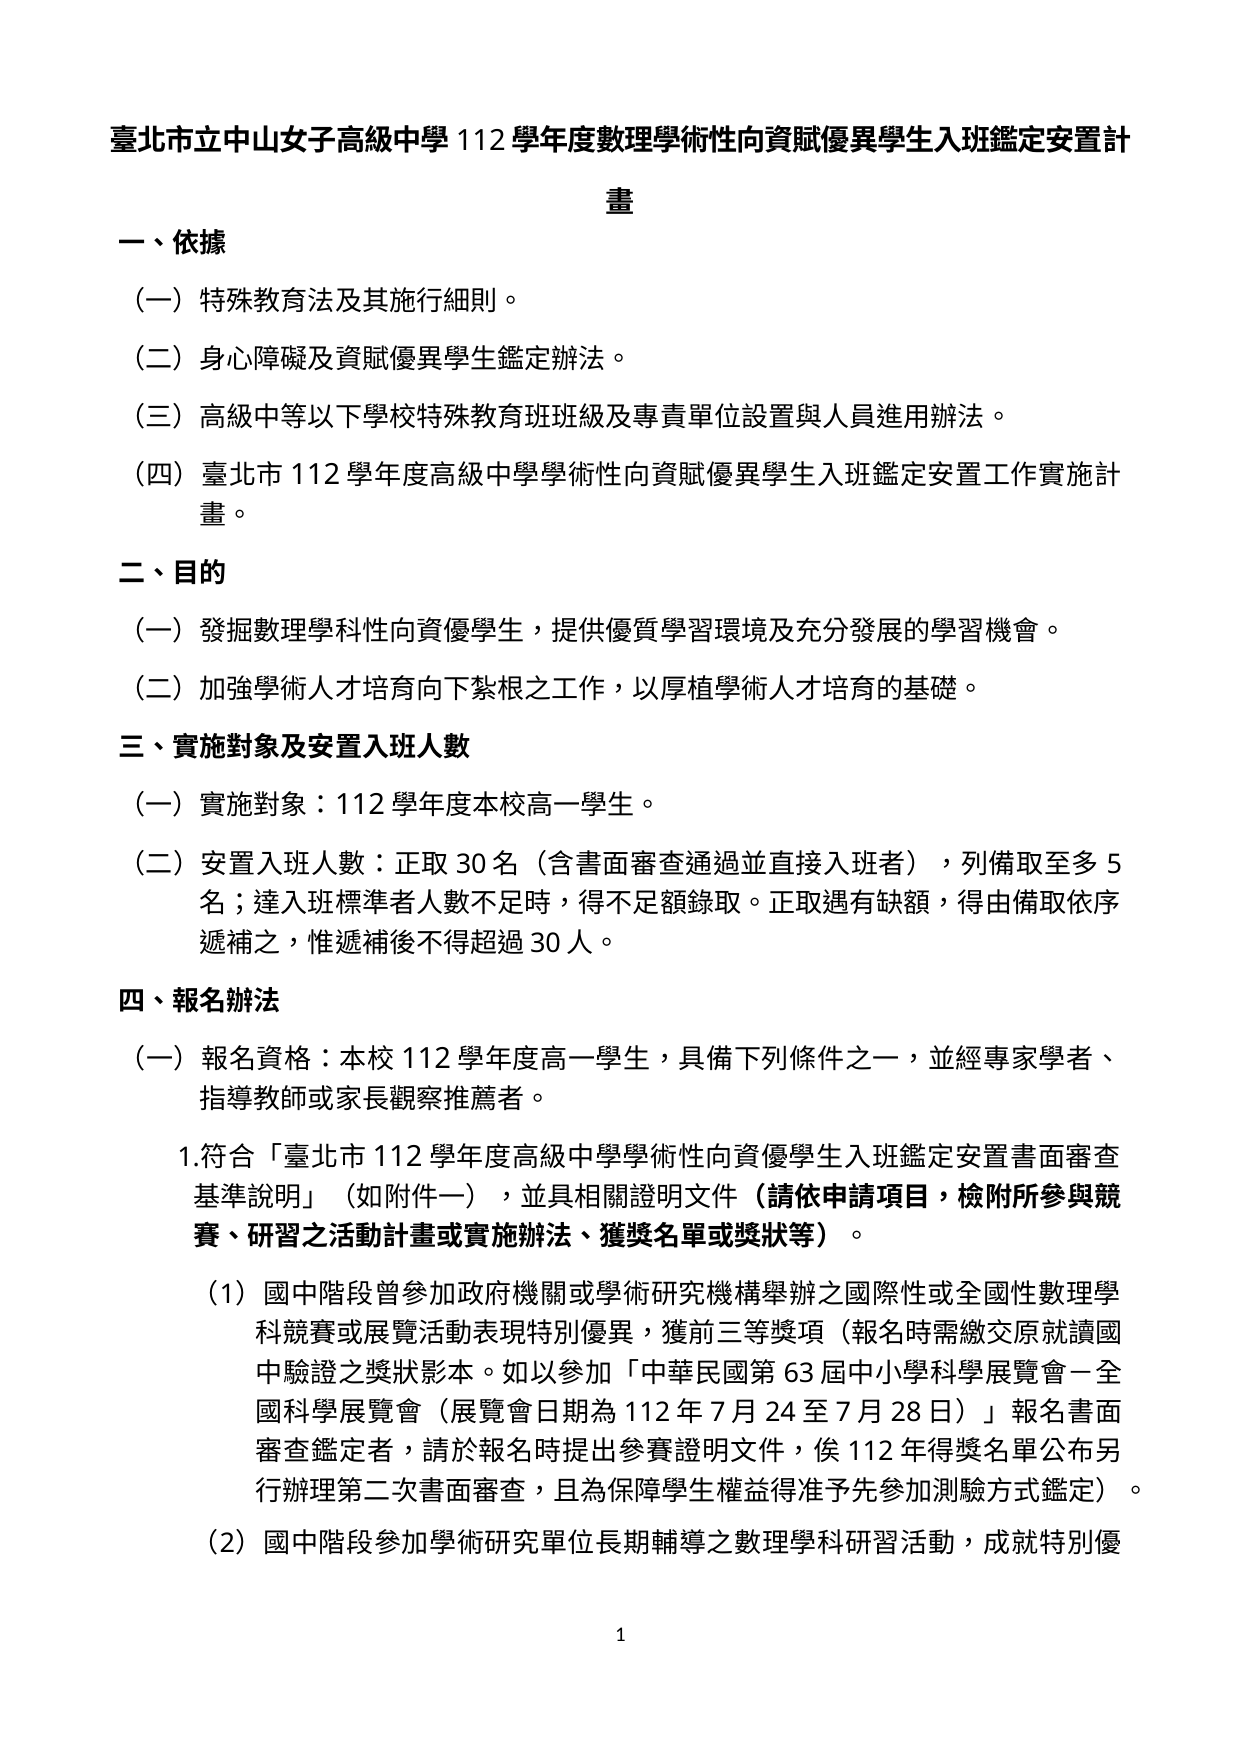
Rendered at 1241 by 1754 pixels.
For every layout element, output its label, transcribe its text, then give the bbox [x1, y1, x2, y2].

text 臺北市立中山女子高級中學112學年度數理學術性向資賦優異學生入班鑑定安置計畫 [106, 96, 1134, 221]
text 三、實施對象及安置入班人數 [118, 725, 1122, 764]
text （二）安置入班人數：正取30名（含書面審查通過並直接入班者），列備取至多5名；達入班標準者人數不足時，得不足額錄取。正取遇有缺額，得由備取依序遞補之，惟遞補後不得超過30人。 [118, 842, 1122, 960]
text 一、依據 [118, 221, 1122, 260]
text （一）報名資格：本校112學年度高一學生，具備下列條件之一，並經專家學者、指導教師或家長觀察推薦者。 [118, 1037, 1122, 1116]
text （四）臺北市112學年度高級中學學術性向資賦優異學生入班鑑定安置工作實施計畫。 [118, 453, 1122, 532]
text （一）實施對象：112學年度本校高一學生。 [118, 783, 1122, 823]
text （一）發掘數理學科性向資優學生，提供優質學習環境及充分發展的學習機會。 [118, 609, 1122, 648]
text 四、報名辦法 [118, 979, 1122, 1018]
text 1.符合「臺北市112學年度高級中學學術性向資優學生入班鑑定安置書面審查基準說明」（如附件一），並具相關證明文件（請依申請項目，檢附所參與競賽、研習之活動計畫或實施辦法、獲獎名單或獎狀等）。 [177, 1135, 1122, 1253]
text （2）國中階段參加學術研究單位長期輔導之數理學科研習活動，成就特別優 [192, 1521, 1122, 1561]
text （一）特殊教育法及其施行細則。 [118, 279, 1122, 318]
text （1）國中階段曾參加政府機關或學術研究機構舉辦之國際性或全國性數理學科競賽或展覽活動表現特別優異，獲前三等獎項（報名時需繳交原就讀國中驗證之獎狀影本。如以參加「中華民國第63屆中小學科學展覽會－全國科學展覽會（展覽會日期為112年7月24至7月28日）」報名書面審查鑑定者，請於報名時提出參賽證明文件，俟112年得獎名單公布另行辦理第二次書面審查，且為保障學生權益得准予先參加測驗方式鑑定）。 [192, 1272, 1122, 1508]
text 二、目的 [118, 551, 1122, 590]
text （二）加強學術人才培育向下紮根之工作，以厚植學術人才培育的基礎。 [118, 667, 1122, 706]
text （二）身心障礙及資賦優異學生鑑定辦法。 [118, 337, 1122, 376]
text （三）高級中等以下學校特殊教育班班級及專責單位設置與人員進用辦法。 [118, 395, 1122, 434]
